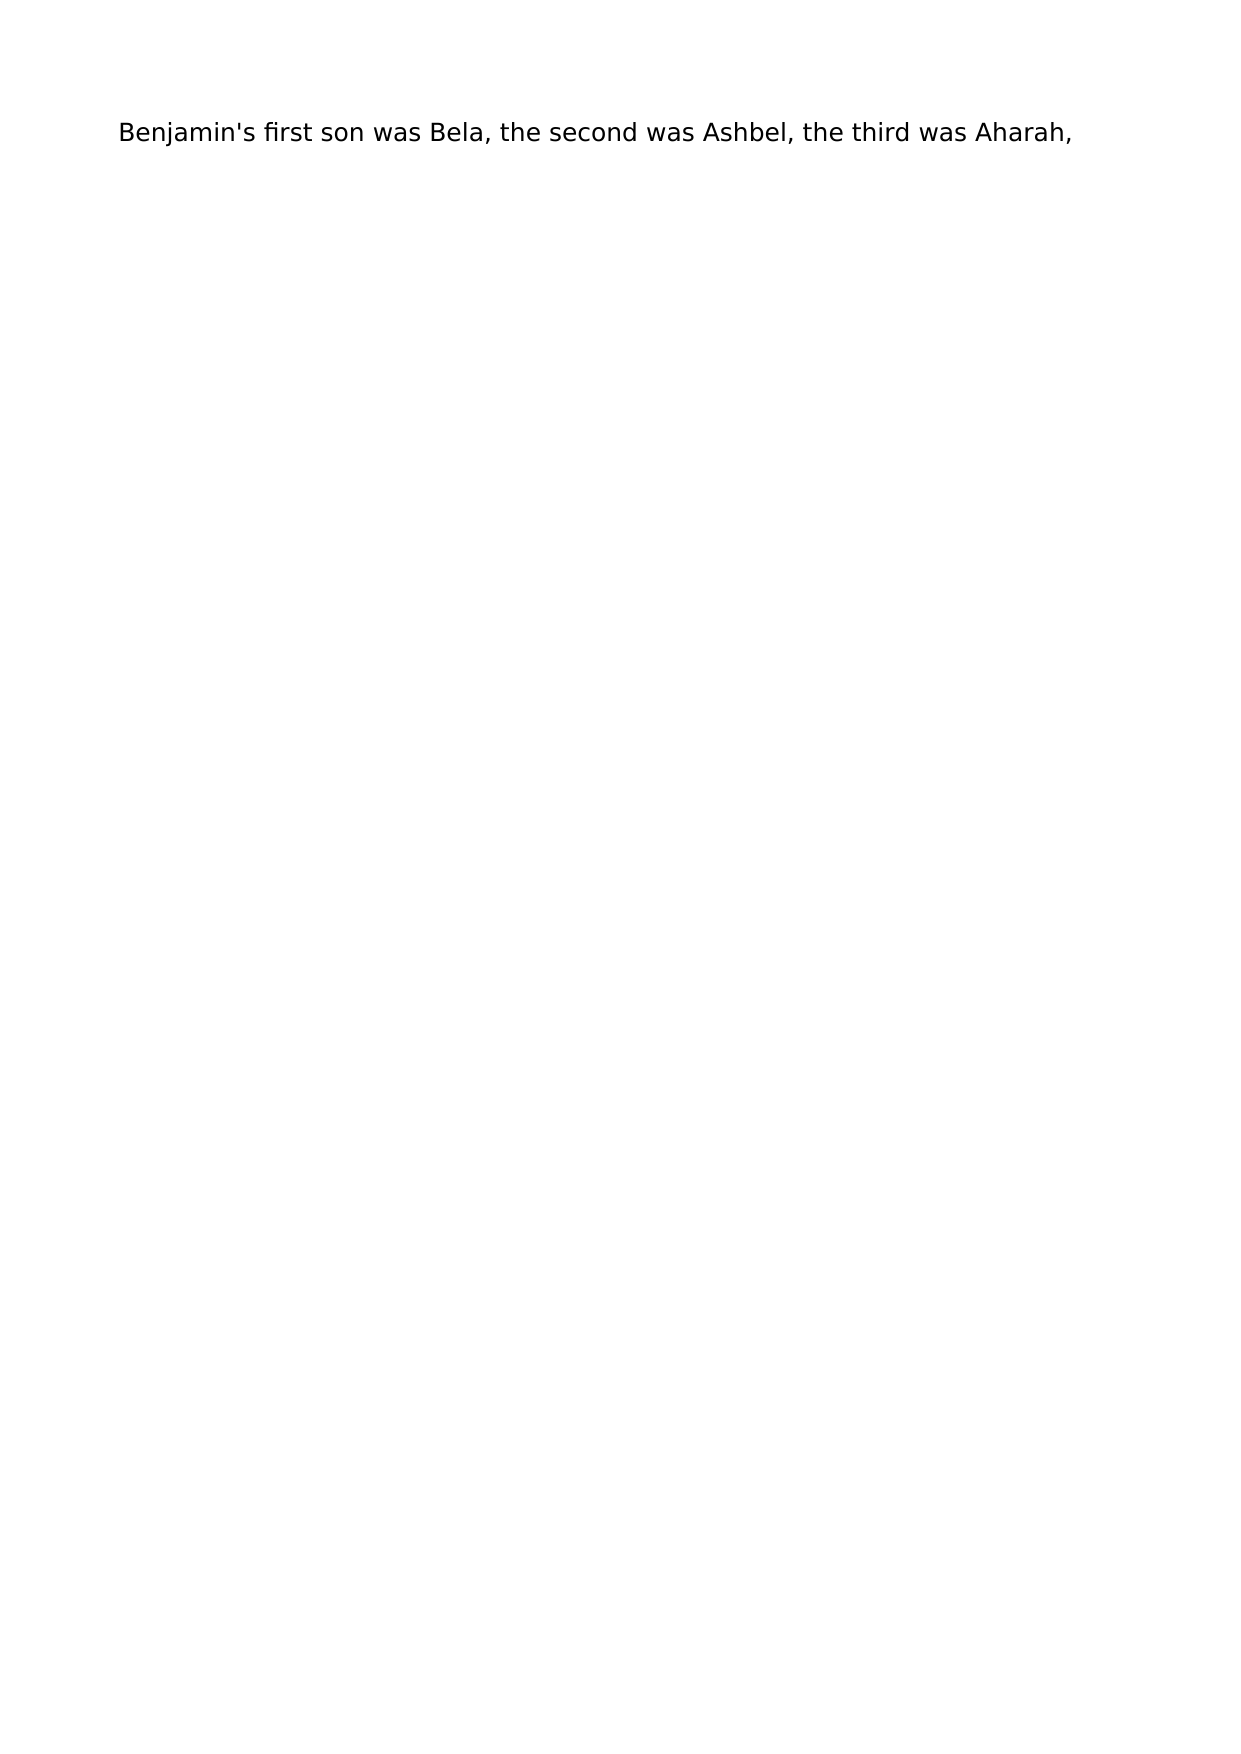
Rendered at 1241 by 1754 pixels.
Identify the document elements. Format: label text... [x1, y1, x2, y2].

text Benjamin's first son was Bela, the second was Ashbel, the third was Aharah, [118, 118, 1122, 147]
